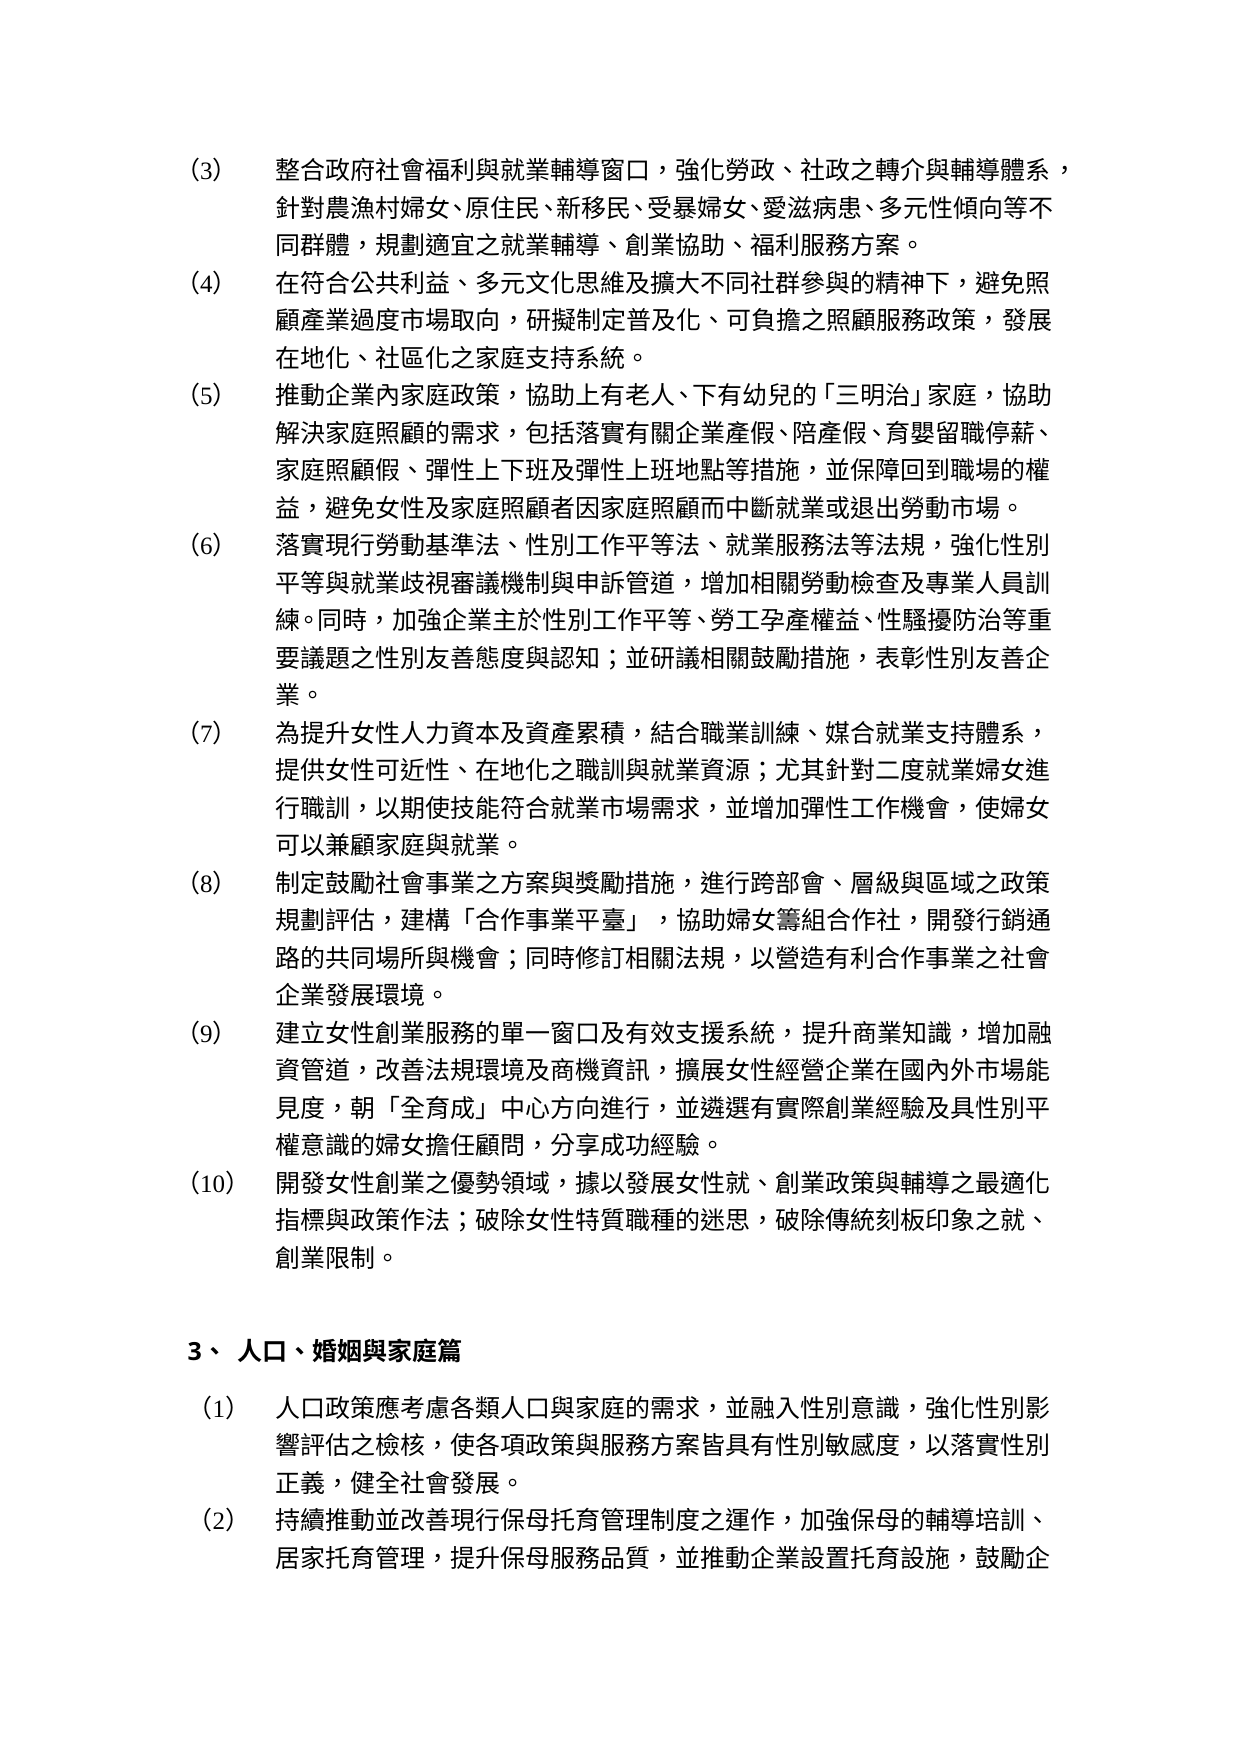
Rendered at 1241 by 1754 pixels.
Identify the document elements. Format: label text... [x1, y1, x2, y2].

list 開發女性創業之優勢領域，據以發展女性就、創業政策與輔導之最適化指標與政策作法；破除女性特質職種的迷思，破除傳統刻板印象之就、創業限制。 [175, 1162, 1053, 1275]
list 推動企業內家庭政策，協助上有老人、下有幼兒的「三明治」家庭，協助解決家庭照顧的需求，包括落實有關企業產假、陪產假、育嬰留職停薪、家庭照顧假、彈性上下班及彈性上班地點等措施，並保障回到職場的權益，避免女性及家庭照顧者因家庭照顧而中斷就業或退出勞動市場。 [175, 375, 1053, 525]
list 整合政府社會福利與就業輔導窗口，強化勞政、社政之轉介與輔導體系，針對農漁村婦女、原住民、新移民、受暴婦女、愛滋病患、多元性傾向等不同群體，規劃適宜之就業輔導、創業協助、福利服務方案。 [175, 150, 1053, 262]
list 人口政策應考慮各類人口與家庭的需求，並融入性別意識，強化性別影響評估之檢核，使各項政策與服務方案皆具有性別敏感度，以落實性別正義，健全社會發展。 [187, 1387, 1053, 1500]
list 持續推動並改善現行保母托育管理制度之運作，加強保母的輔導培訓、居家托育管理，提升保母服務品質，並推動企業設置托育設施，鼓勵企 [187, 1500, 1053, 1575]
list 制定鼓勵社會事業之方案與獎勵措施，進行跨部會、層級與區域之政策規劃評估，建構「合作事業平臺」，協助婦女籌組合作社，開發行銷通路的共同場所與機會；同時修訂相關法規，以營造有利合作事業之社會企業發展環境。 [175, 862, 1053, 1012]
list 落實現行勞動基準法、性別工作平等法、就業服務法等法規，強化性別平等與就業歧視審議機制與申訴管道，增加相關勞動檢查及專業人員訓練。同時，加強企業主於性別工作平等、勞工孕產權益、性騷擾防治等重要議題之性別友善態度與認知；並研議相關鼓勵措施，表彰性別友善企業。 [175, 525, 1053, 712]
list 建立女性創業服務的單一窗口及有效支援系統，提升商業知識，增加融資管道，改善法規環境及商機資訊，擴展女性經營企業在國內外市場能見度，朝「全育成」中心方向進行，並遴選有實際創業經驗及具性別平權意識的婦女擔任顧問，分享成功經驗。 [175, 1012, 1053, 1162]
list 為提升女性人力資本及資產累積，結合職業訓練、媒合就業支持體系，提供女性可近性、在地化之職訓與就業資源；尤其針對二度就業婦女進行職訓，以期使技能符合就業市場需求，並增加彈性工作機會，使婦女可以兼顧家庭與就業。 [175, 712, 1053, 862]
list 人口、婚姻與家庭篇 [187, 1331, 1053, 1369]
list 在符合公共利益、多元文化思維及擴大不同社群參與的精神下，避免照顧產業過度市場取向，研擬制定普及化、可負擔之照顧服務政策，發展在地化、社區化之家庭支持系統。 [175, 262, 1053, 375]
